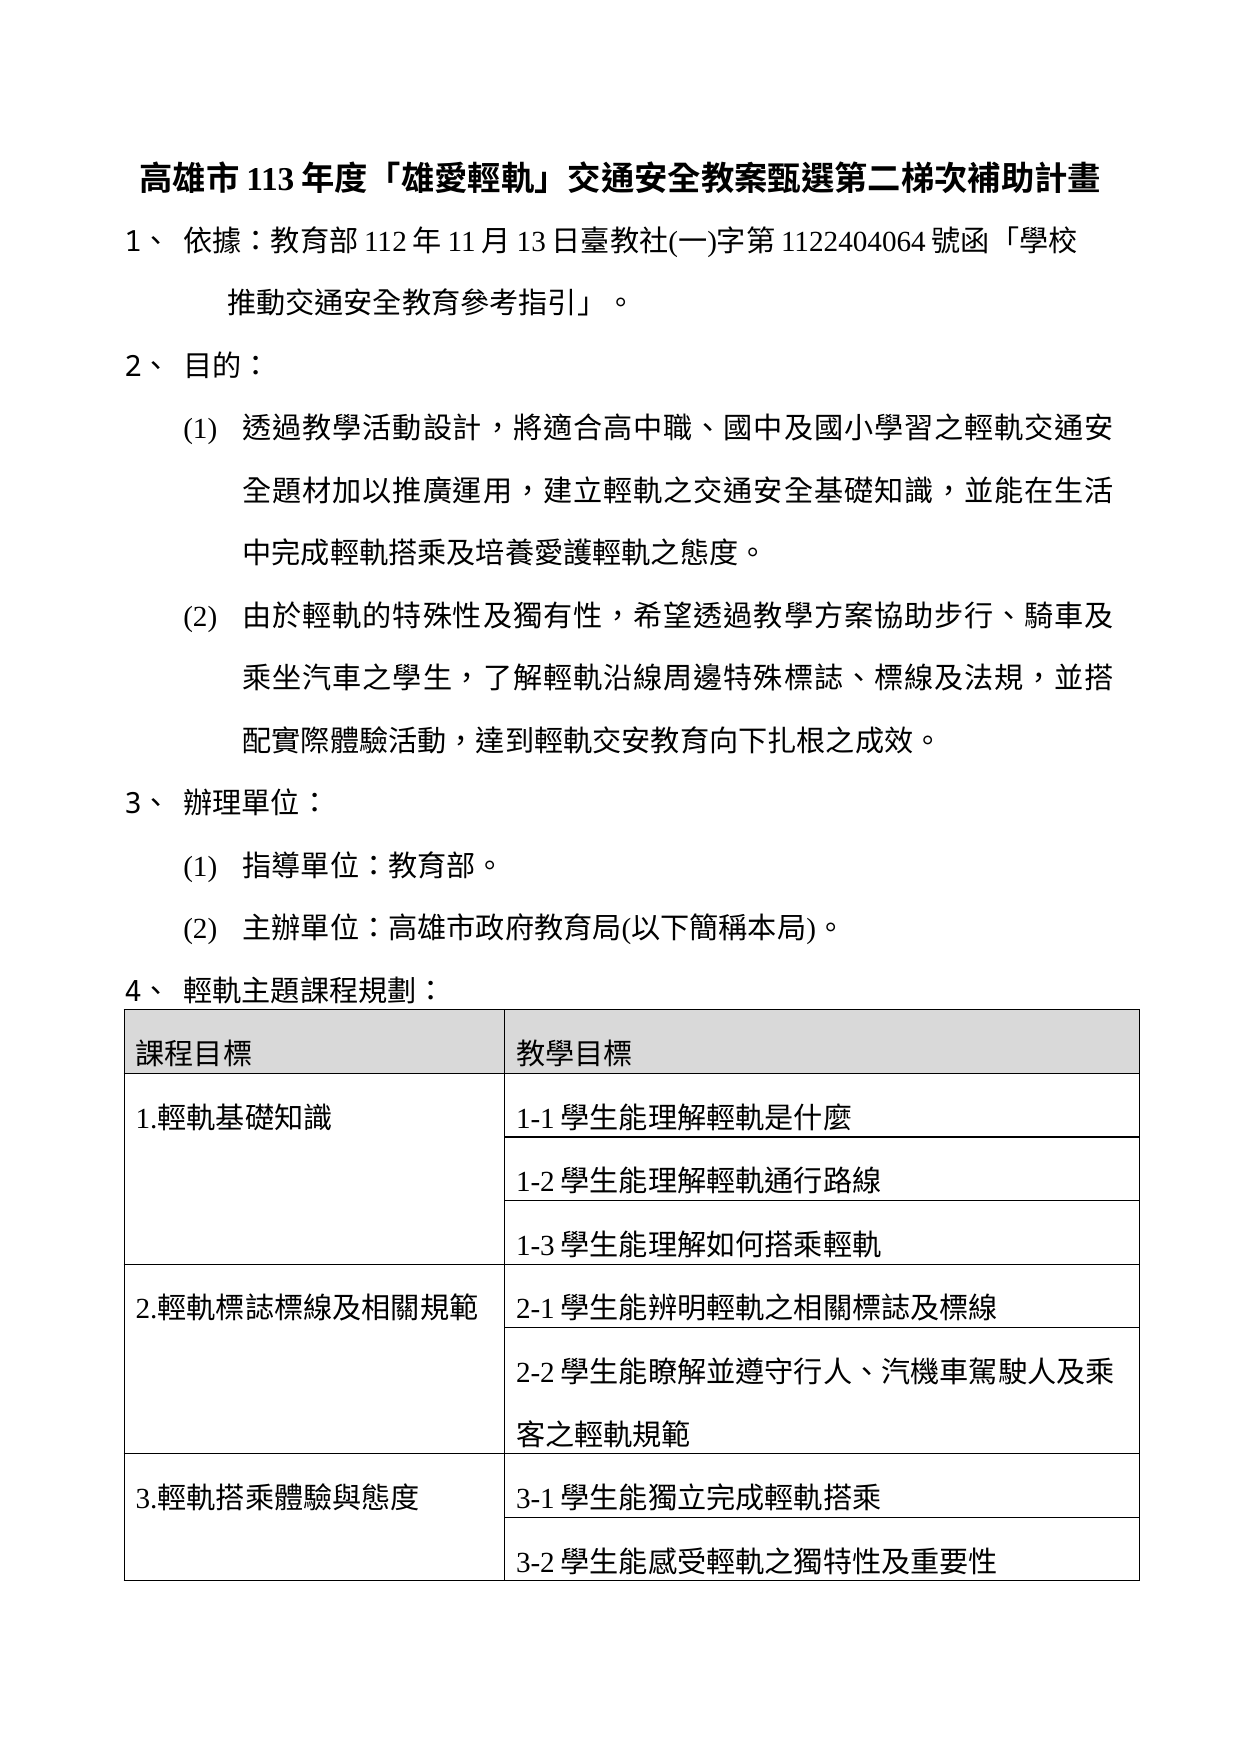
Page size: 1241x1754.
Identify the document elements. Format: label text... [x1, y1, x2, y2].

list 依據：教育部112年11月13日臺教社(一)字第1122404064號函「學校 [124, 197, 1116, 259]
table_cell 2-2學生能瞭解並遵守行人、汽機車駕駛人及乘客之輕軌規範 [505, 1328, 1139, 1453]
list 由於輕軌的特殊性及獨有性，希望透過教學方案協助步行、騎車及乘坐汽車之學生，了解輕軌沿線周邊特殊標誌、標線及法規，並搭配實際體驗活動，達到輕軌交安教育向下扎根之成效。 [183, 572, 1116, 759]
list 指導單位：教育部。 [183, 822, 1116, 884]
text 推動交通安全教育參考指引」。 [183, 259, 1116, 322]
text 高雄市113年度「雄愛輕軌」交通安全教案甄選第二梯次補助計畫 [124, 134, 1116, 197]
table_cell 1-3學生能理解如何搭乘輕軌 [505, 1201, 1139, 1263]
list 辦理單位： [124, 759, 1116, 822]
table_cell 3-1學生能獨立完成輕軌搭乘 [505, 1454, 1139, 1517]
table_cell 3-2學生能感受輕軌之獨特性及重要性 [505, 1518, 1139, 1580]
table_cell 2.輕軌標誌標線及相關規範 [125, 1265, 504, 1453]
table_cell 3.輕軌搭乘體驗與態度 [125, 1454, 504, 1580]
table_cell 1-2學生能理解輕軌通行路線 [505, 1138, 1139, 1200]
table_cell 1-1學生能理解輕軌是什麼 [505, 1074, 1139, 1136]
list 目的： [124, 322, 1116, 384]
table_header 課程目標 [125, 1010, 504, 1073]
table_cell 1.輕軌基礎知識 [125, 1074, 504, 1263]
list 透過教學活動設計，將適合高中職、國中及國小學習之輕軌交通安全題材加以推廣運用，建立輕軌之交通安全基礎知識，並能在生活中完成輕軌搭乘及培養愛護輕軌之態度。 [183, 384, 1116, 572]
list 輕軌主題課程規劃： [124, 947, 1116, 1009]
table_header 教學目標 [505, 1010, 1139, 1073]
list 主辦單位：高雄市政府教育局(以下簡稱本局)。 [183, 884, 1116, 947]
table_cell 2-1學生能辨明輕軌之相關標誌及標線 [505, 1265, 1139, 1327]
